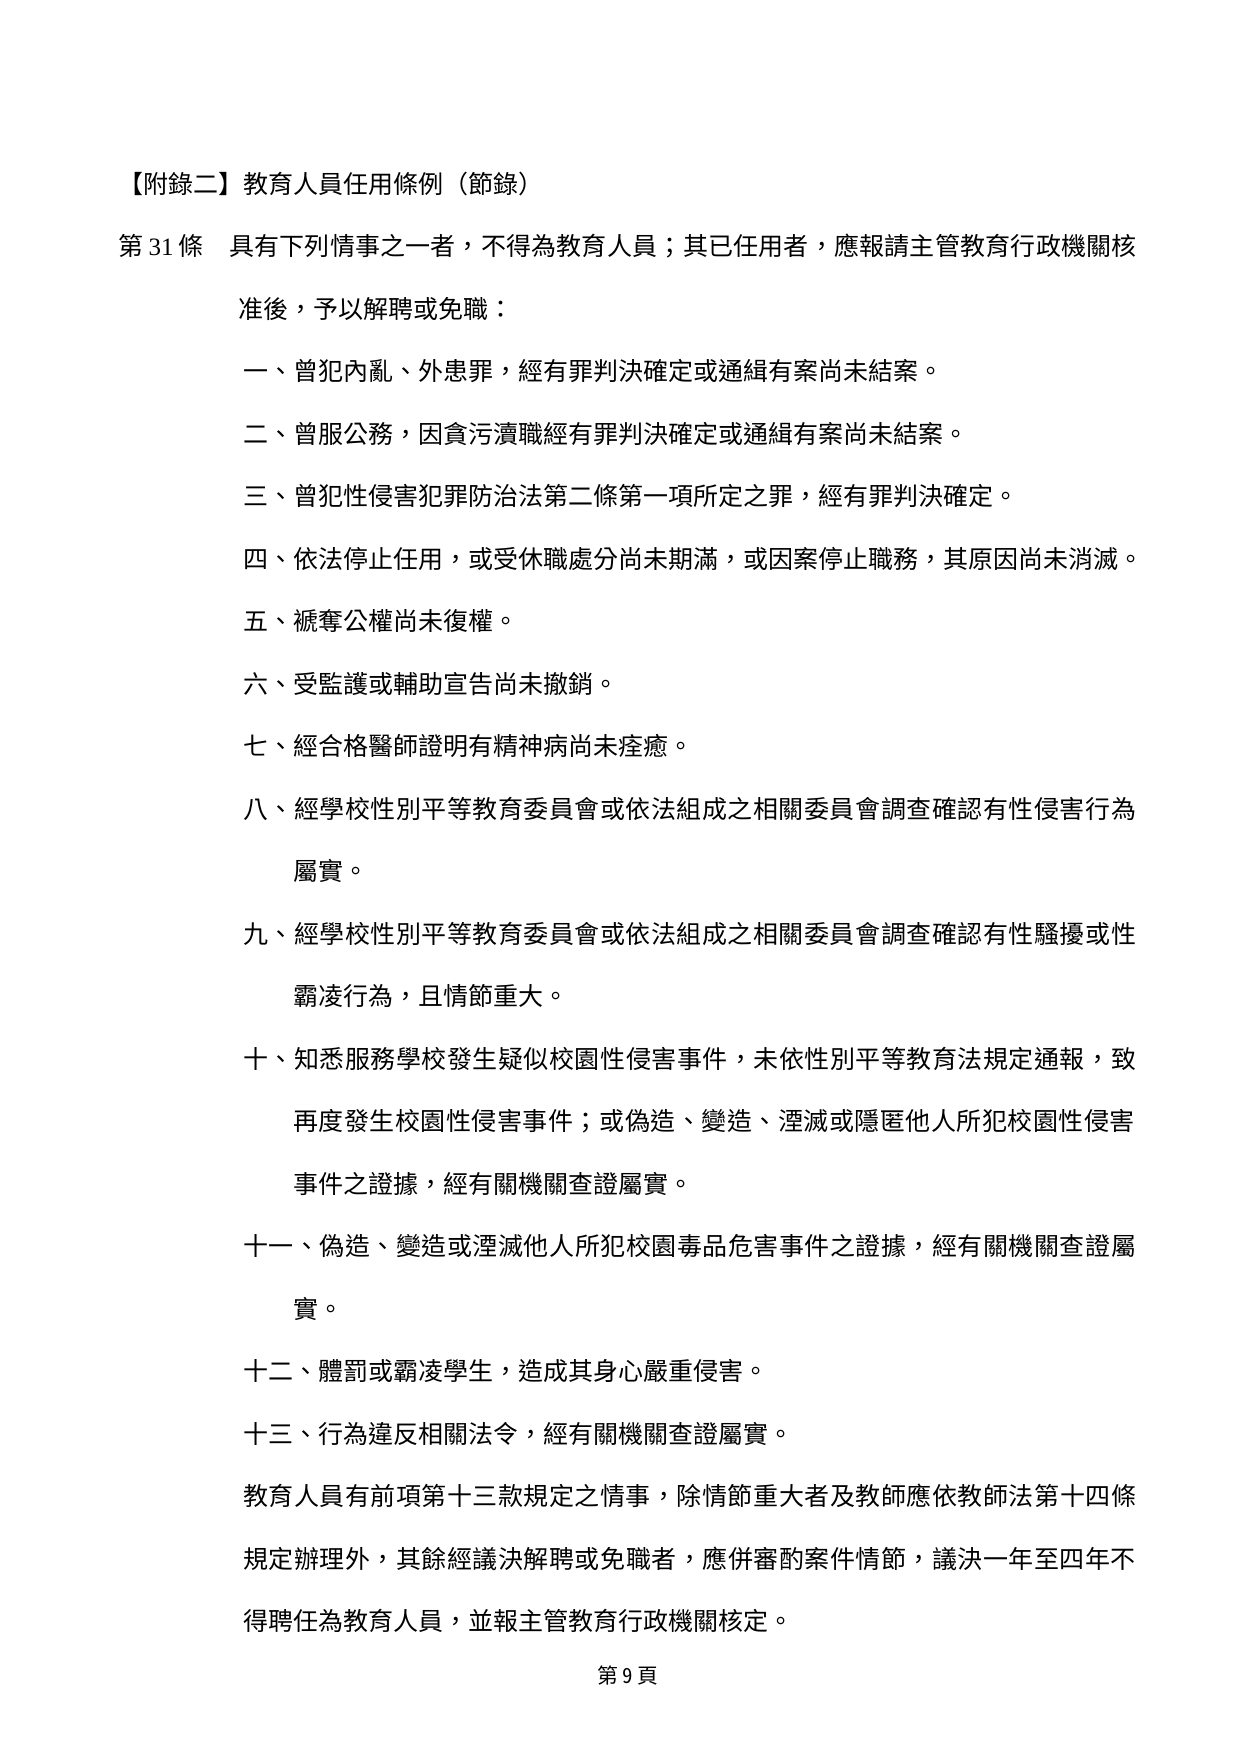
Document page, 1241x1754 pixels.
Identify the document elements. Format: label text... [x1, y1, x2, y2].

text 四、依法停止任用，或受休職處分尚未期滿，或因案停止職務，其原因尚未消滅。 [243, 516, 1137, 578]
text 三、曾犯性侵害犯罪防治法第二條第一項所定之罪，經有罪判決確定。 [243, 453, 1137, 516]
text 教育人員有前項第十三款規定之情事，除情節重大者及教師應依教師法第十四條規定辦理外，其餘經議決解聘或免職者，應併審酌案件情節，議決一年至四年不得聘任為教育人員，並報主管教育行政機關核定。 [243, 1453, 1137, 1641]
text 二、曾服公務，因貪污瀆職經有罪判決確定或通緝有案尚未結案。 [243, 391, 1137, 453]
text 五、褫奪公權尚未復權。 [243, 578, 1137, 641]
text 十一、偽造、變造或湮滅他人所犯校園毒品危害事件之證據，經有關機關查證屬實。 [243, 1203, 1137, 1328]
text 【附錄二】教育人員任用條例（節錄） [118, 141, 1137, 203]
text 十三、行為違反相關法令，經有關機關查證屬實。 [243, 1391, 1137, 1453]
text 七、經合格醫師證明有精神病尚未痊癒。 [243, 703, 1137, 766]
text 十二、體罰或霸凌學生，造成其身心嚴重侵害。 [243, 1328, 1137, 1391]
text 十、知悉服務學校發生疑似校園性侵害事件，未依性別平等教育法規定通報，致再度發生校園性侵害事件；或偽造、變造、湮滅或隱匿他人所犯校園性侵害事件之證據，經有關機關查證屬實。 [243, 1016, 1137, 1203]
text 一、曾犯內亂、外患罪，經有罪判決確定或通緝有案尚未結案。 [243, 328, 1137, 391]
text 八、經學校性別平等教育委員會或依法組成之相關委員會調查確認有性侵害行為 屬實。 [243, 766, 1137, 891]
text 六、受監護或輔助宣告尚未撤銷。 [243, 641, 1137, 703]
text 九、經學校性別平等教育委員會或依法組成之相關委員會調查確認有性騷擾或性 霸凌行為，且情節重大。 [243, 891, 1137, 1016]
text 第31條 具有下列情事之一者，不得為教育人員；其已任用者，應報請主管教育行政機關核准後，予以解聘或免職： [118, 203, 1137, 328]
